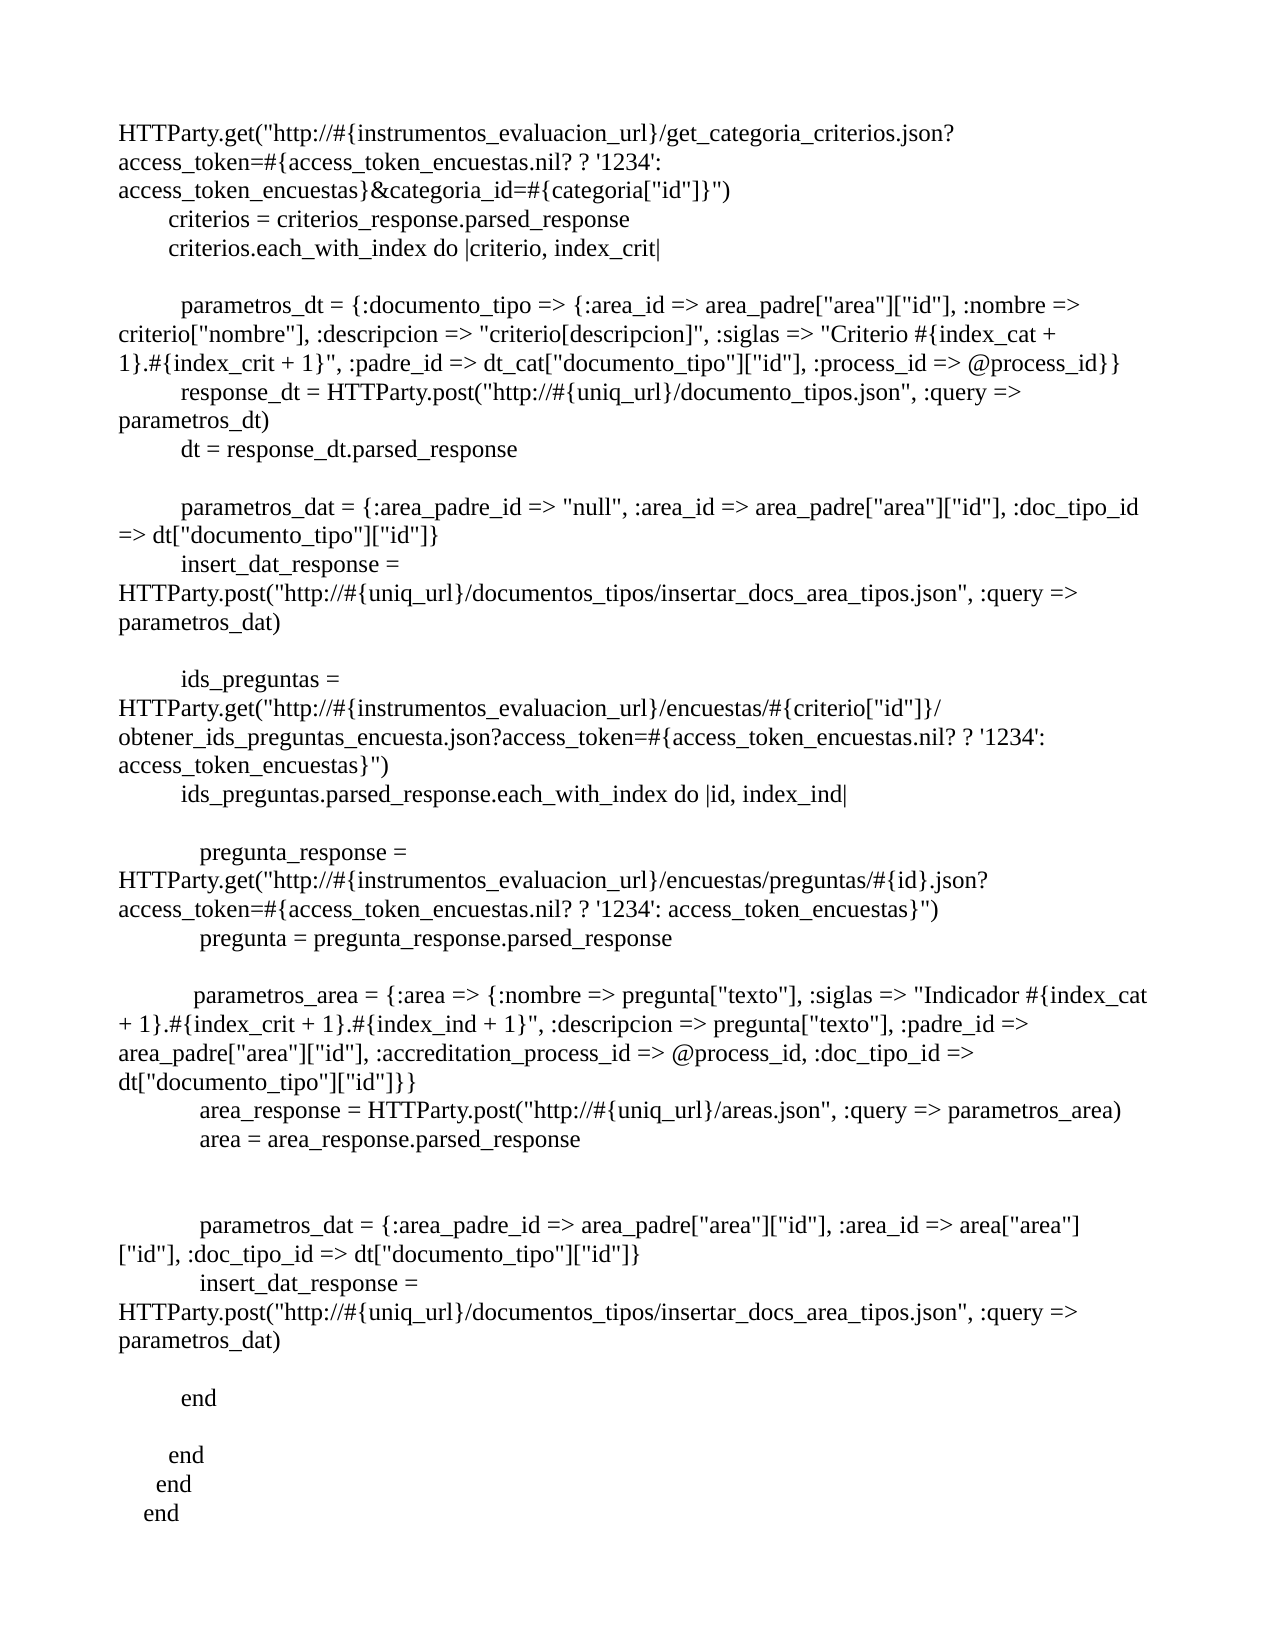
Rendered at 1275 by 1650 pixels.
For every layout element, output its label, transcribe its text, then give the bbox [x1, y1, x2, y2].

text parametros_dt = {:documento_tipo => {:area_id => area_padre["area"]["id"], :nombre => criterio["nombre"], :descripcion => "criterio[descripcion]", :siglas => "Criterio #{index_cat + 1}.#{index_crit + 1}", :padre_id => dt_cat["documento_tipo"]["id"], :process_id => @process_id}} [118, 291, 1157, 377]
text insert_dat_response = HTTParty.post("http://#{uniq_url}/documentos_tipos/insertar_docs_area_tipos.json", :query => parametros_dat) [118, 1268, 1157, 1354]
text insert_dat_response = HTTParty.post("http://#{uniq_url}/documentos_tipos/insertar_docs_area_tipos.json", :query => parametros_dat) [118, 549, 1157, 636]
text pregunta = pregunta_response.parsed_response [118, 923, 1157, 952]
text end [118, 1498, 1157, 1527]
text parametros_dat = {:area_padre_id => "null", :area_id => area_padre["area"]["id"], :doc_tipo_id => dt["documento_tipo"]["id"]} [118, 492, 1157, 549]
text end [118, 1469, 1157, 1498]
text end [118, 1383, 1157, 1412]
text parametros_dat = {:area_padre_id => area_padre["area"]["id"], :area_id => area["area"]["id"], :doc_tipo_id => dt["documento_tipo"]["id"]} [118, 1211, 1157, 1268]
text criterios = criterios_response.parsed_response [118, 204, 1157, 233]
text end [118, 1441, 1157, 1469]
text ids_preguntas = HTTParty.get("http://#{instrumentos_evaluacion_url}/encuestas/#{criterio["id"]}/obtener_ids_preguntas_encuesta.json?access_token=#{access_token_encuestas.nil? ? '1234': access_token_encuestas}") [118, 664, 1157, 779]
text HTTParty.get("http://#{instrumentos_evaluacion_url}/get_categoria_criterios.json?access_token=#{access_token_encuestas.nil? ? '1234': access_token_encuestas}&categoria_id=#{categoria["id"]}") [118, 118, 1157, 204]
text pregunta_response = HTTParty.get("http://#{instrumentos_evaluacion_url}/encuestas/preguntas/#{id}.json?access_token=#{access_token_encuestas.nil? ? '1234': access_token_encuestas}") [118, 837, 1157, 923]
text parametros_area = {:area => {:nombre => pregunta["texto"], :siglas => "Indicador #{index_cat + 1}.#{index_crit + 1}.#{index_ind + 1}", :descripcion => pregunta["texto"], :padre_id => area_padre["area"]["id"], :accreditation_process_id => @process_id, :doc_tipo_id => dt["documento_tipo"]["id"]}} [118, 981, 1157, 1096]
text criterios.each_with_index do |criterio, index_crit| [118, 233, 1157, 262]
text ids_preguntas.parsed_response.each_with_index do |id, index_ind| [118, 779, 1157, 808]
text area = area_response.parsed_response [118, 1124, 1157, 1153]
text dt = response_dt.parsed_response [118, 434, 1157, 463]
text response_dt = HTTParty.post("http://#{uniq_url}/documento_tipos.json", :query => parametros_dt) [118, 377, 1157, 434]
text area_response = HTTParty.post("http://#{uniq_url}/areas.json", :query => parametros_area) [118, 1096, 1157, 1124]
